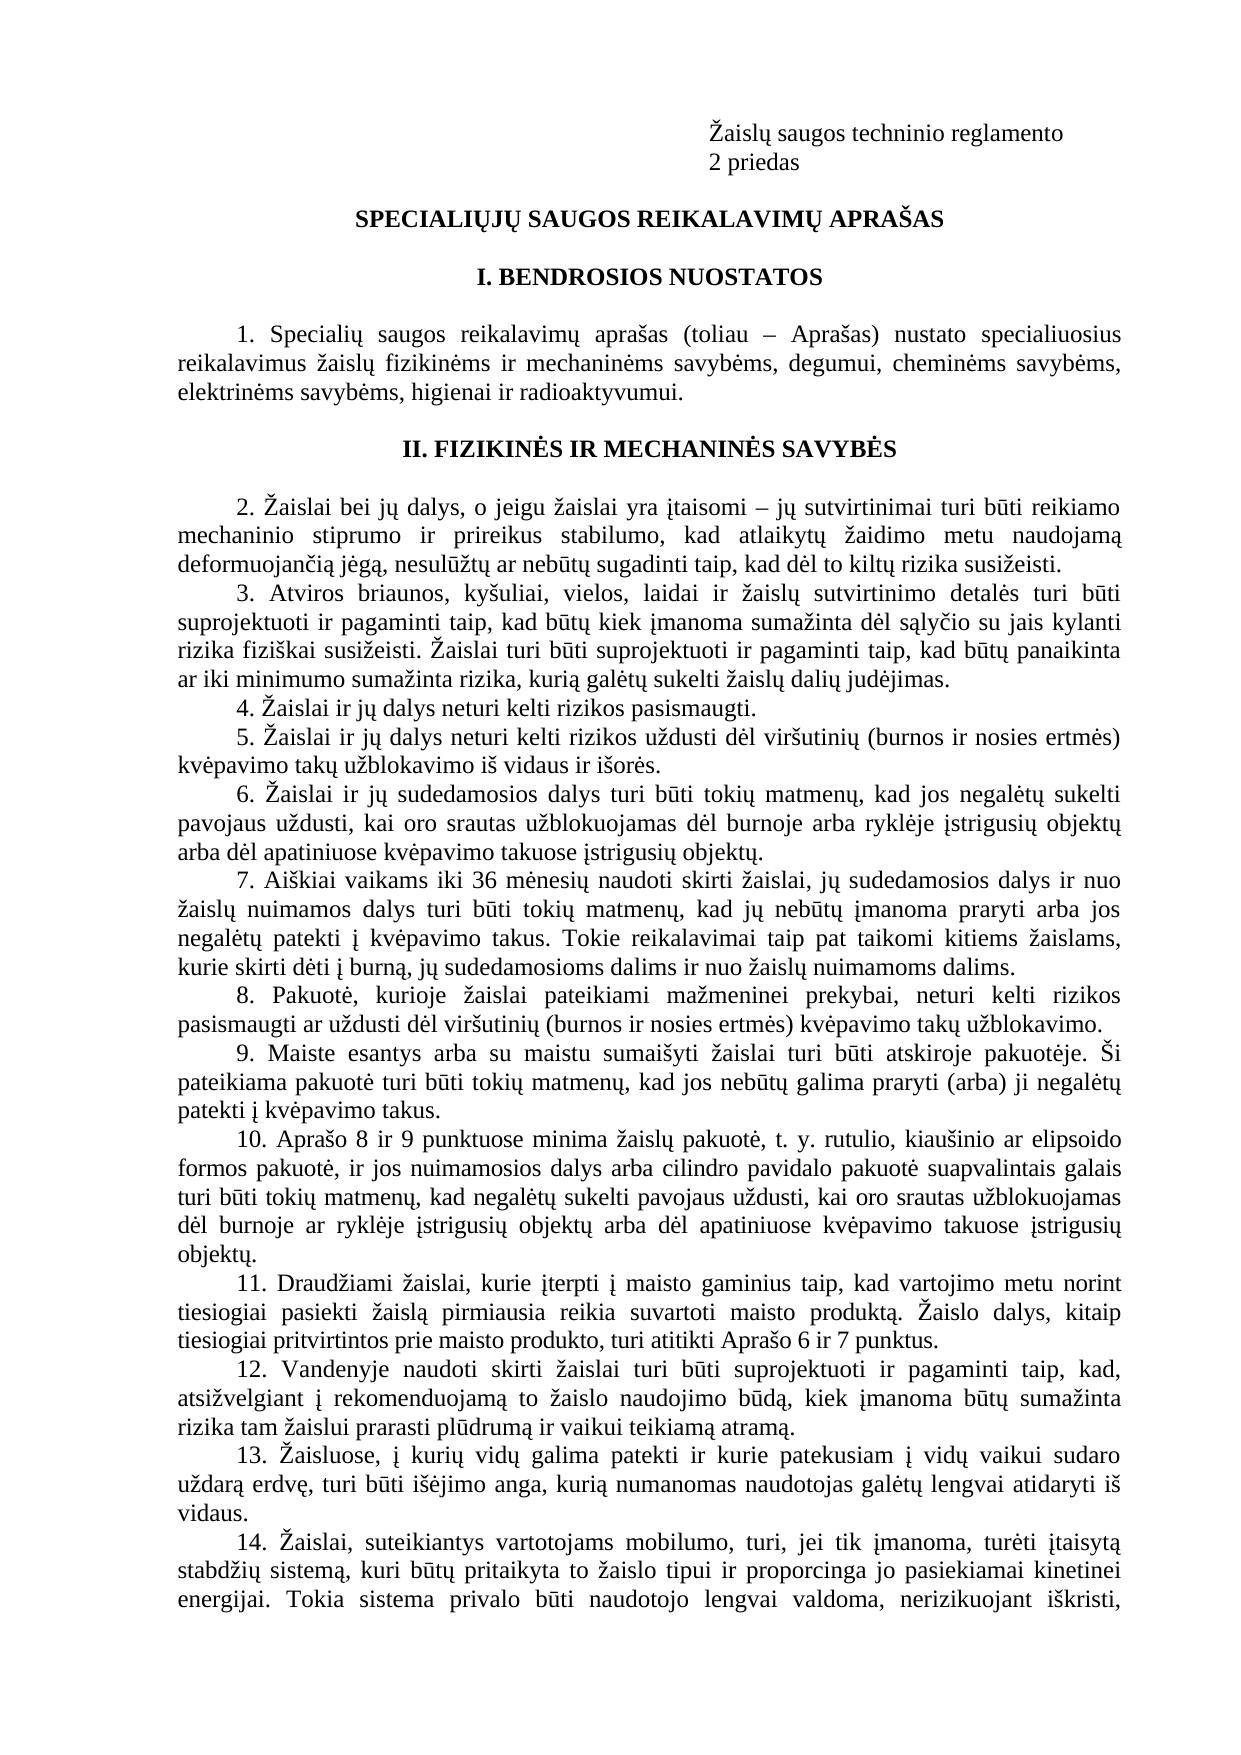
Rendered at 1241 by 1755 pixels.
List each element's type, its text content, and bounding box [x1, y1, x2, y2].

text Žaislų saugos techninio reglamento [709, 118, 1122, 147]
text 11. Draudžiami žaislai, kurie įterpti į maisto gaminius taip, kad vartojimo metu norint tiesiogiai pasiekti žaislą pirmiausia reikia suvartoti maisto produktą. Žaislo dalys, kitaip tiesiogiai pritvirtintos prie maisto produkto, turi atitikti Aprašo 6 ir 7 punktus. [177, 1268, 1122, 1354]
text 9. Maiste esantys arba su maistu sumaišyti žaislai turi būti atskiroje pakuotėje. Ši pateikiama pakuotė turi būti tokių matmenų, kad jos nebūtų galima praryti (arba) ji negalėtų patekti į kvėpavimo takus. [177, 1038, 1122, 1124]
text SPECIALIŲJŲ SAUGOS REIKALAVIMŲ APRAŠAS [177, 204, 1122, 233]
text 7. Aiškiai vaikams iki 36 mėnesių naudoti skirti žaislai, jų sudedamosios dalys ir nuo žaislų nuimamos dalys turi būti tokių matmenų, kad jų nebūtų įmanoma praryti arba jos negalėtų patekti į kvėpavimo takus. Tokie reikalavimai taip pat taikomi kitiems žaislams, kurie skirti dėti į burną, jų sudedamosioms dalims ir nuo žaislų nuimamoms dalims. [177, 866, 1122, 981]
text 13. Žaisluose, į kurių vidų galima patekti ir kurie patekusiam į vidų vaikui sudaro uždarą erdvę, turi būti išėjimo anga, kurią numanomas naudotojas galėtų lengvai atidaryti iš vidaus. [177, 1441, 1122, 1527]
text 8. Pakuotė, kurioje žaislai pateikiami mažmeninei prekybai, neturi kelti rizikos pasismaugti ar uždusti dėl viršutinių (burnos ir nosies ertmės) kvėpavimo takų užblokavimo. [177, 981, 1122, 1038]
text 10. Aprašo 8 ir 9 punktuose minima žaislų pakuotė, t. y. rutulio, kiaušinio ar elipsoido formos pakuotė, ir jos nuimamosios dalys arba cilindro pavidalo pakuotė suapvalintais galais turi būti tokių matmenų, kad negalėtų sukelti pavojaus uždusti, kai oro srautas užblokuojamas dėl burnoje ar ryklėje įstrigusių objektų arba dėl apatiniuose kvėpavimo takuose įstrigusių objektų. [177, 1124, 1122, 1268]
text 5. Žaislai ir jų dalys neturi kelti rizikos uždusti dėl viršutinių (burnos ir nosies ertmės) kvėpavimo takų užblokavimo iš vidaus ir išorės. [177, 722, 1122, 779]
text 14. Žaislai, suteikiantys vartotojams mobilumo, turi, jei tik įmanoma, turėti įtaisytą stabdžių sistemą, kuri būtų pritaikyta to žaislo tipui ir proporcinga jo pasiekiamai kinetinei energijai. Tokia sistema privalo būti naudotojo lengvai valdoma, nerizikuojant iškristi, [177, 1527, 1122, 1613]
text 2 priedas [177, 147, 1122, 176]
text I. BENDROSIOS NUOSTATOS [177, 262, 1122, 291]
text 3. Atviros briaunos, kyšuliai, vielos, laidai ir žaislų sutvirtinimo detalės turi būti suprojektuoti ir pagaminti taip, kad būtų kiek įmanoma sumažinta dėl sąlyčio su jais kylanti rizika fiziškai susižeisti. Žaislai turi būti suprojektuoti ir pagaminti taip, kad būtų panaikinta ar iki minimumo sumažinta rizika, kurią galėtų sukelti žaislų dalių judėjimas. [177, 578, 1122, 693]
text II. FIZIKINĖS IR MECHANINĖS SAVYBĖS [177, 434, 1122, 463]
text 12. Vandenyje naudoti skirti žaislai turi būti suprojektuoti ir pagaminti taip, kad, atsižvelgiant į rekomenduojamą to žaislo naudojimo būdą, kiek įmanoma būtų sumažinta rizika tam žaislui prarasti plūdrumą ir vaikui teikiamą atramą. [177, 1354, 1122, 1441]
text 4. Žaislai ir jų dalys neturi kelti rizikos pasismaugti. [177, 693, 1122, 722]
text 6. Žaislai ir jų sudedamosios dalys turi būti tokių matmenų, kad jos negalėtų sukelti pavojaus uždusti, kai oro srautas užblokuojamas dėl burnoje arba ryklėje įstrigusių objektų arba dėl apatiniuose kvėpavimo takuose įstrigusių objektų. [177, 779, 1122, 866]
text 1. Specialių saugos reikalavimų aprašas (toliau – Aprašas) nustato specialiuosius reikalavimus žaislų fizikinėms ir mechaninėms savybėms, degumui, cheminėms savybėms, elektrinėms savybėms, higienai ir radioaktyvumui. [177, 319, 1122, 406]
text 2. Žaislai bei jų dalys, o jeigu žaislai yra įtaisomi – jų sutvirtinimai turi būti reikiamo mechaninio stiprumo ir prireikus stabilumo, kad atlaikytų žaidimo metu naudojamą deformuojančią jėgą, nesulūžtų ar nebūtų sugadinti taip, kad dėl to kiltų rizika susižeisti. [177, 492, 1122, 578]
